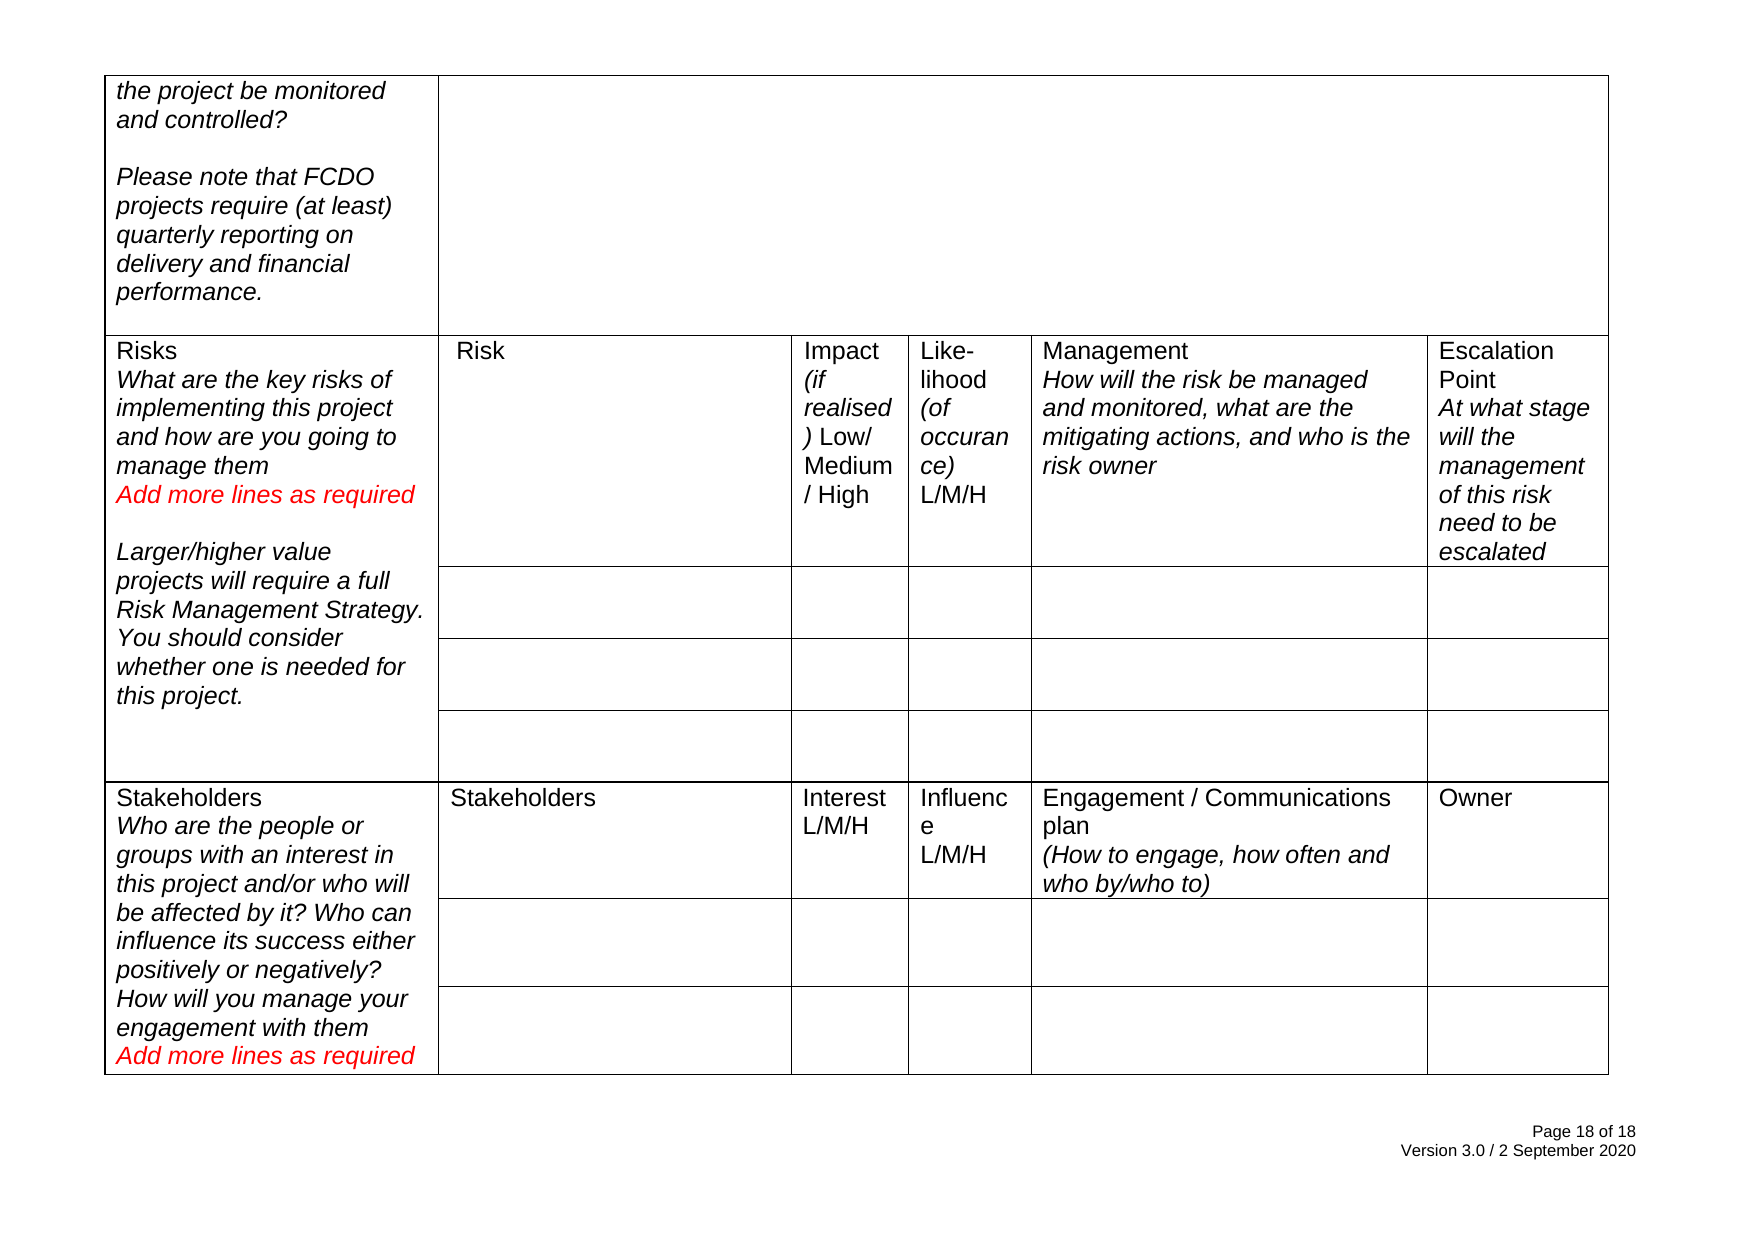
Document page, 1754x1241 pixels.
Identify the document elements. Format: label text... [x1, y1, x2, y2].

table_cell [439, 899, 791, 986]
table_cell [100, 335, 104, 566]
table_cell [1032, 567, 1427, 638]
table_cell [439, 987, 791, 1074]
table_cell [1428, 567, 1608, 638]
table_cell [909, 639, 1031, 709]
table_cell [1032, 639, 1427, 709]
table_cell [792, 987, 908, 1074]
table_cell [439, 76, 1608, 335]
table_cell [439, 711, 791, 781]
table_cell [1032, 987, 1427, 1074]
table_cell Interest L/M/H [792, 783, 908, 897]
table_cell [100, 566, 104, 638]
table_cell the project be monitored and controlled? Please note that FCDO projects require (at least) quarterly reporting on delivery and financial performance. [106, 76, 438, 335]
table_cell [439, 567, 791, 638]
table_cell [792, 899, 908, 986]
table_cell Owner [1428, 783, 1608, 897]
table_cell [100, 986, 104, 1074]
table_cell [909, 711, 1031, 781]
table_cell Risks What are the key risks of implementing this project and how are you going to manage them Add more lines as required Larger/higher value projects will require a full Risk Management Strategy. You should consider whether one is needed for this project. [106, 336, 438, 781]
table_cell [1032, 899, 1427, 986]
table_cell [909, 899, 1031, 986]
table_cell [1428, 639, 1608, 709]
table_cell Like-lihood (of occurance) L/M/H [909, 336, 1031, 566]
table_cell Engagement / Communications plan (How to engage, how often and who by/who to) [1032, 783, 1427, 897]
table_cell [1428, 711, 1608, 781]
table_cell [792, 711, 908, 781]
table_cell Escalation Point At what stage will the management of this risk need to be escalated [1428, 336, 1608, 566]
table_cell Management How will the risk be managed and monitored, what are the mitigating actions, and who is the risk owner [1032, 336, 1427, 566]
table_cell Stakeholders [439, 783, 791, 897]
table_cell [100, 75, 104, 335]
table_cell Stakeholders Who are the people or groups with an interest in this project and/or who will be affected by it? Who can influence its success either positively or negatively? How will you manage your engagement with them Add more lines as required [106, 783, 438, 1074]
table_cell [1428, 987, 1608, 1074]
table_cell [439, 639, 791, 709]
table_cell Impact (if realised) Low/ Medium/ High [792, 336, 908, 566]
table_cell Influence L/M/H [909, 783, 1031, 897]
table_cell [100, 781, 104, 897]
table_cell Risk [439, 336, 791, 566]
table_cell [792, 567, 908, 638]
table_cell [100, 898, 104, 986]
table_cell [1032, 711, 1427, 781]
table_cell [1428, 899, 1608, 986]
table_cell [909, 567, 1031, 638]
table_cell [100, 638, 104, 709]
table_cell [909, 987, 1031, 1074]
table_cell [100, 710, 104, 781]
table_cell [792, 639, 908, 709]
